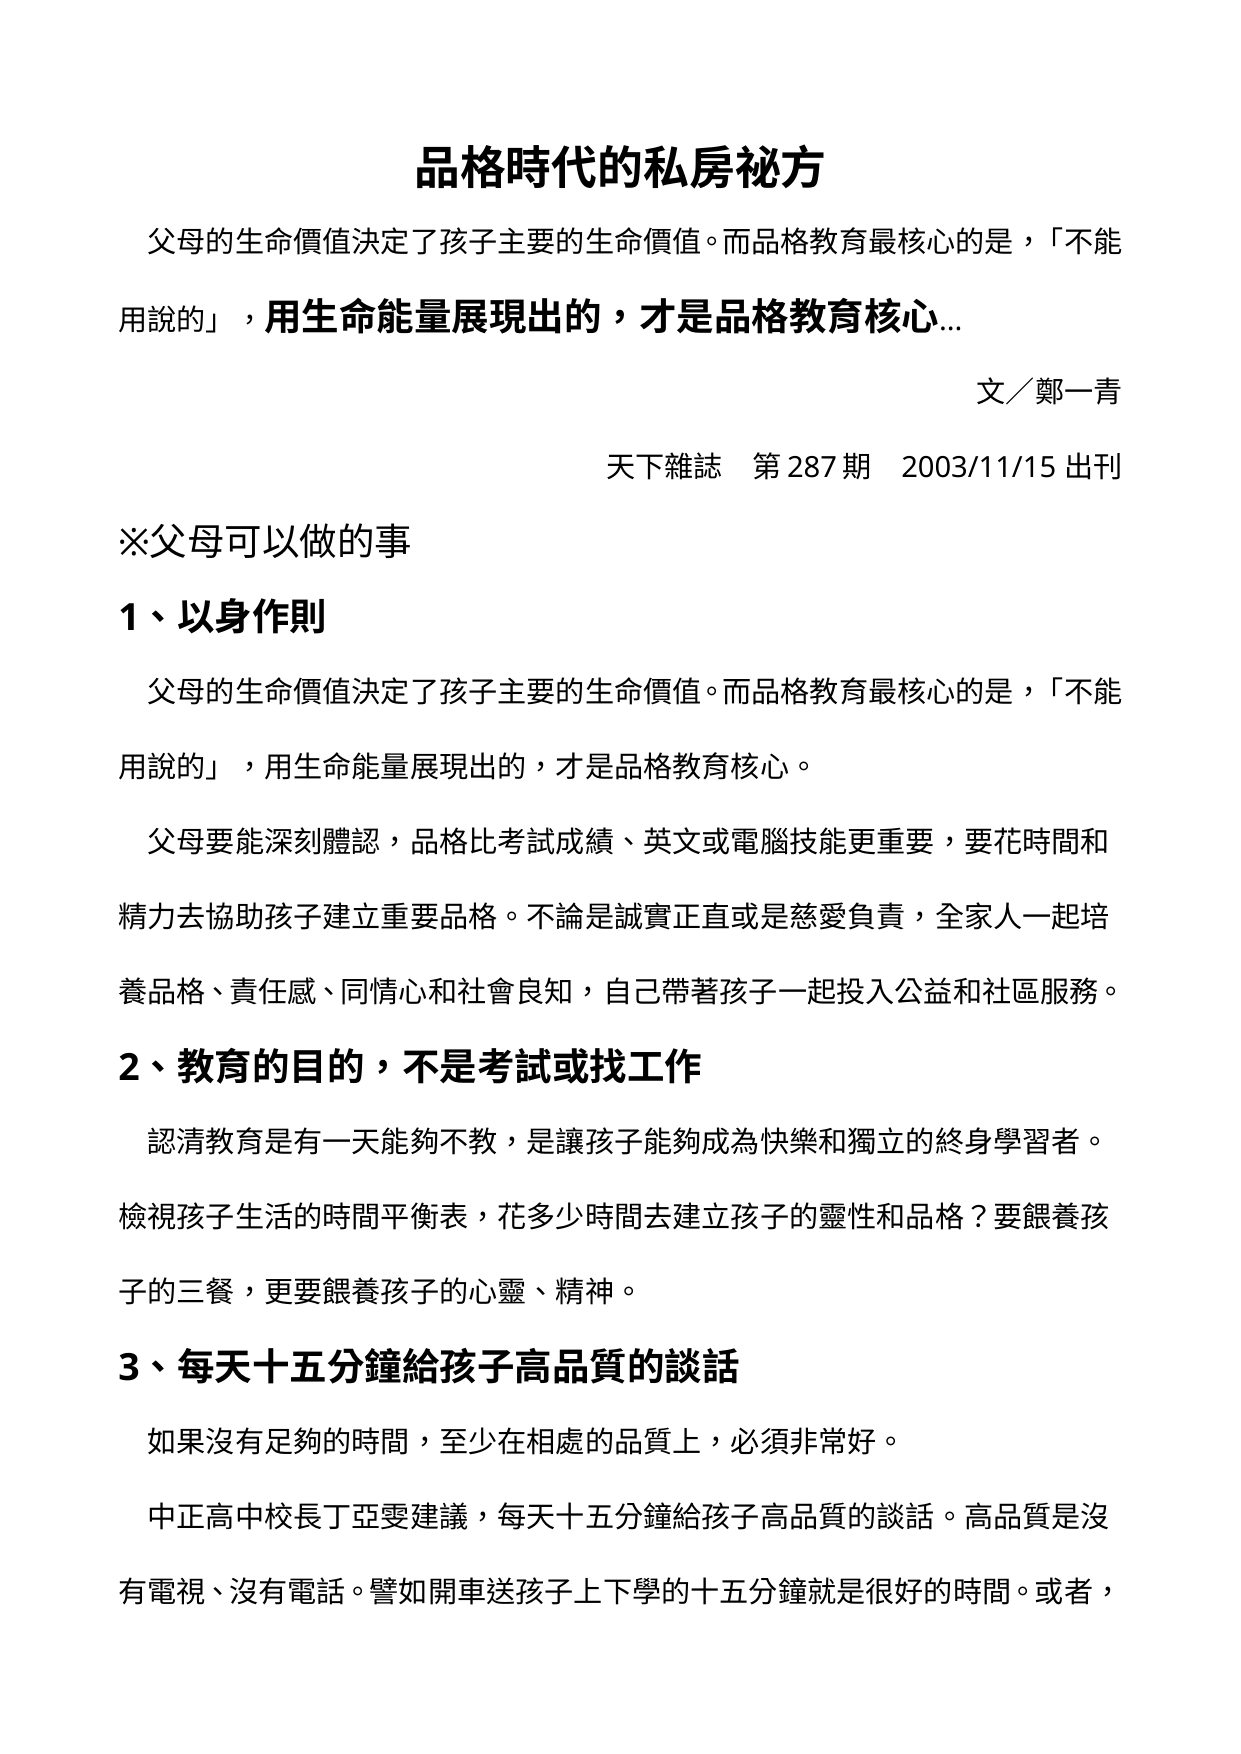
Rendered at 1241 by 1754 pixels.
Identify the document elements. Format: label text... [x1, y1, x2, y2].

text 父母的生命價值決定了孩子主要的生命價值。而品格教育最核心的是，「不能用說的」，用生命能量展現出的，才是品格教育核心... [118, 202, 1122, 352]
text 天下雜誌 第287期 2003/11/15 出刊 [118, 427, 1122, 502]
text 文／鄭一青 [118, 352, 1122, 427]
text 中正高中校長丁亞雯建議，每天十五分鐘給孩子高品質的談話。高品質是沒有電視、沒有電話。譬如開車送孩子上下學的十五分鐘就是很好的時間。或者， [118, 1477, 1122, 1627]
text 父母要能深刻體認，品格比考試成績、英文或電腦技能更重要，要花時間和精力去協助孩子建立重要品格。不論是誠實正直或是慈愛負責，全家人一起培養品格、責任感、同情心和社會良知，自己帶著孩子一起投入公益和社區服務。 [118, 802, 1122, 1027]
text 2、教育的目的，不是考試或找工作 [118, 1027, 1122, 1102]
text 品格時代的私房祕方 [118, 127, 1122, 202]
text 認清教育是有一天能夠不教，是讓孩子能夠成為快樂和獨立的終身學習者。檢視孩子生活的時間平衡表，花多少時間去建立孩子的靈性和品格？要餵養孩子的三餐，更要餵養孩子的心靈、精神。 [118, 1102, 1122, 1327]
text 3、每天十五分鐘給孩子高品質的談話 [118, 1327, 1122, 1402]
text 1、以身作則 [118, 577, 1122, 652]
text 如果沒有足夠的時間，至少在相處的品質上，必須非常好。 [118, 1402, 1122, 1477]
text 父母的生命價值決定了孩子主要的生命價值。而品格教育最核心的是，「不能用說的」，用生命能量展現出的，才是品格教育核心。 [118, 652, 1122, 802]
text ※父母可以做的事 [118, 502, 1122, 577]
